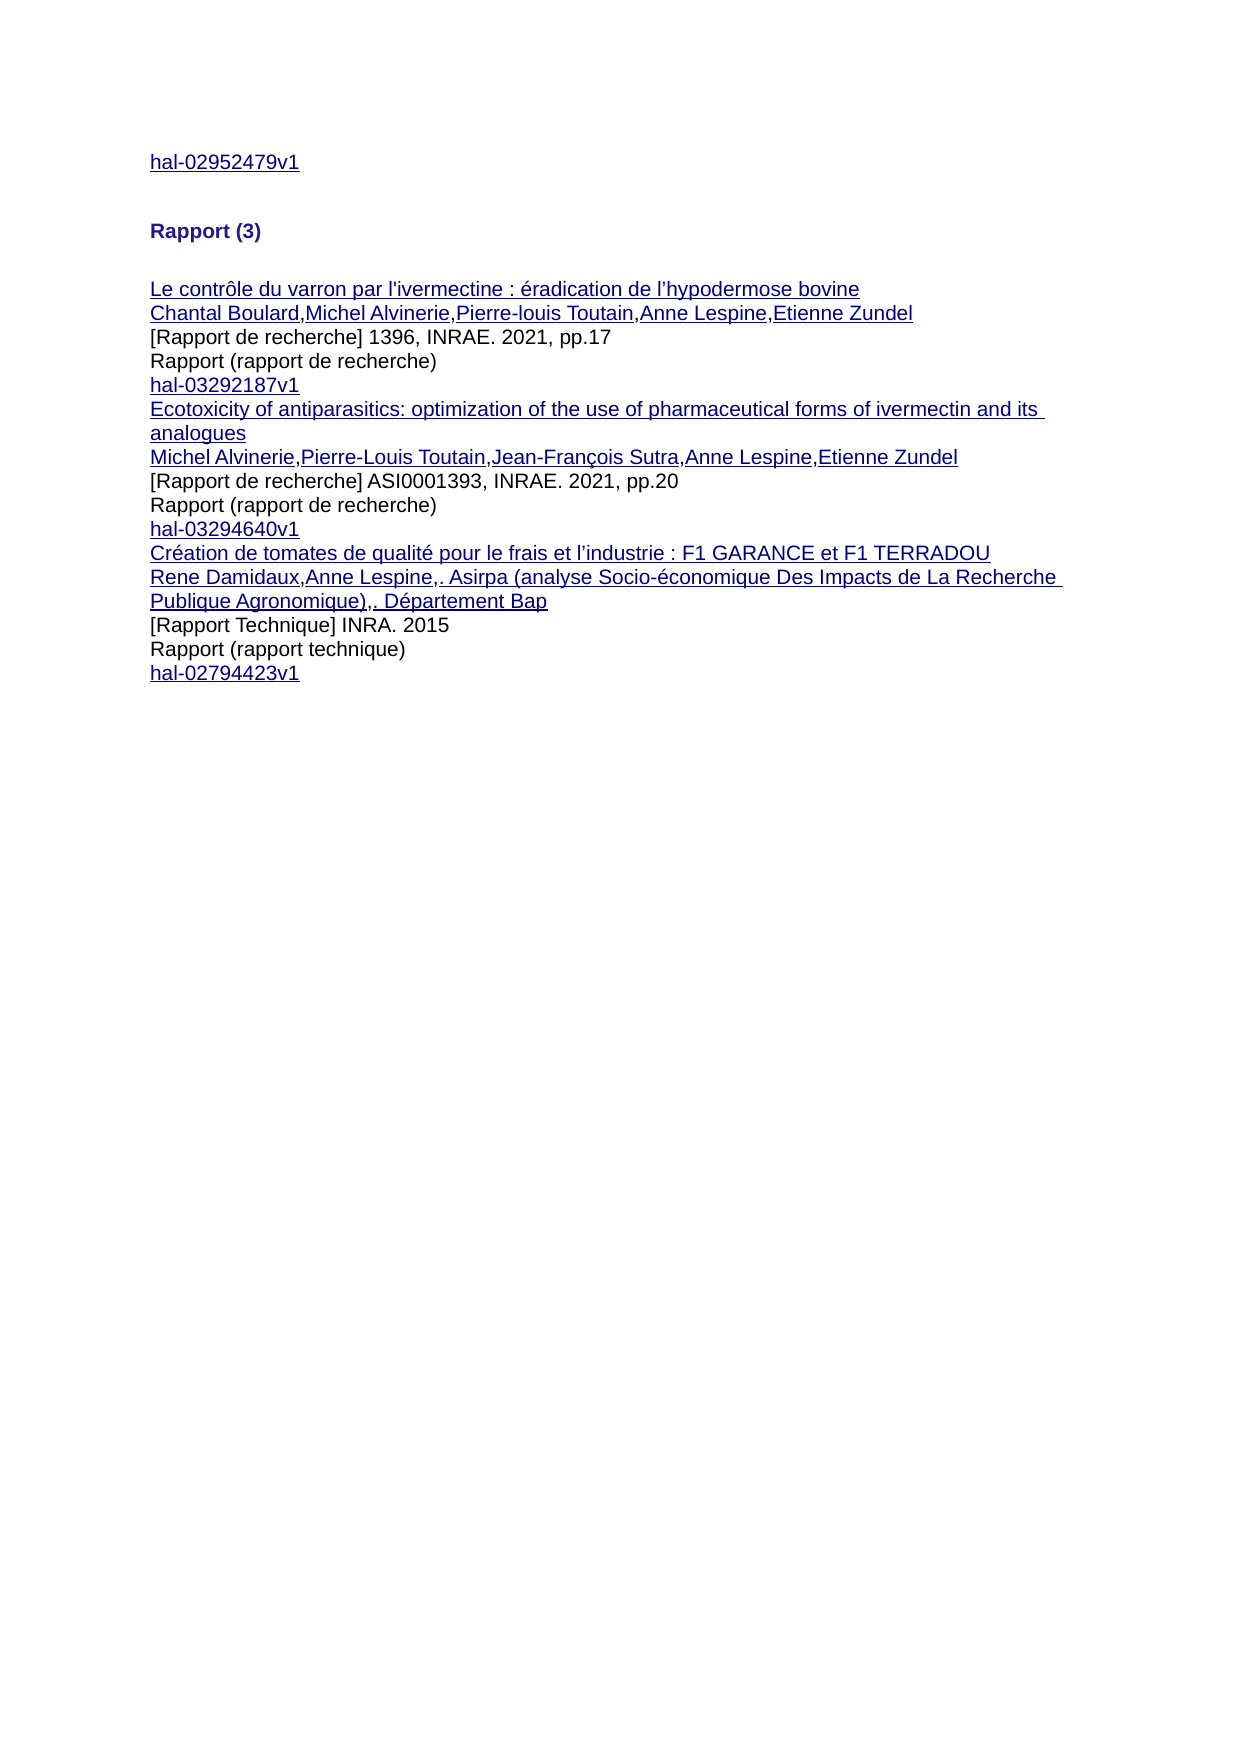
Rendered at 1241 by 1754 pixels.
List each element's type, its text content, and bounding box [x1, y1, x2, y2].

table_cell Création de tomates de qualité pour le frais et l’industrie : F1 GARANCE et F1 TERRADOU Rene Damidaux,Anne Lespine,. Asirpa (analyse Socio‐économique Des Impacts de La Recherche Publique Agronomique),. Département Bap [Rapport Technique] INRA. 2015 Rapport (rapport technique) hal-02794423v1 [150, 541, 1090, 684]
table_cell Ecotoxicity of antiparasitics: optimization of the use of pharmaceutical forms of ivermectin and its analogues Michel Alvinerie,Pierre-Louis Toutain,Jean-François Sutra,Anne Lespine,Etienne Zundel [Rapport de recherche] ASI0001393, INRAE. 2021, pp.20 Rapport (rapport de recherche) hal-03294640v1 [150, 397, 1090, 541]
table_cell hal-02952479v1 [150, 150, 1090, 174]
table_header Le contrôle du varron par l'ivermectine : éradication de l’hypodermose bovine Chantal Boulard,Michel Alvinerie,Pierre‐louis Toutain,Anne Lespine,Etienne Zundel [Rapport de recherche] 1396, INRAE. 2021, pp.17 Rapport (rapport de recherche) hal-03292187v1 [150, 277, 1090, 397]
subtitle Rapport (3) [150, 219, 1090, 243]
